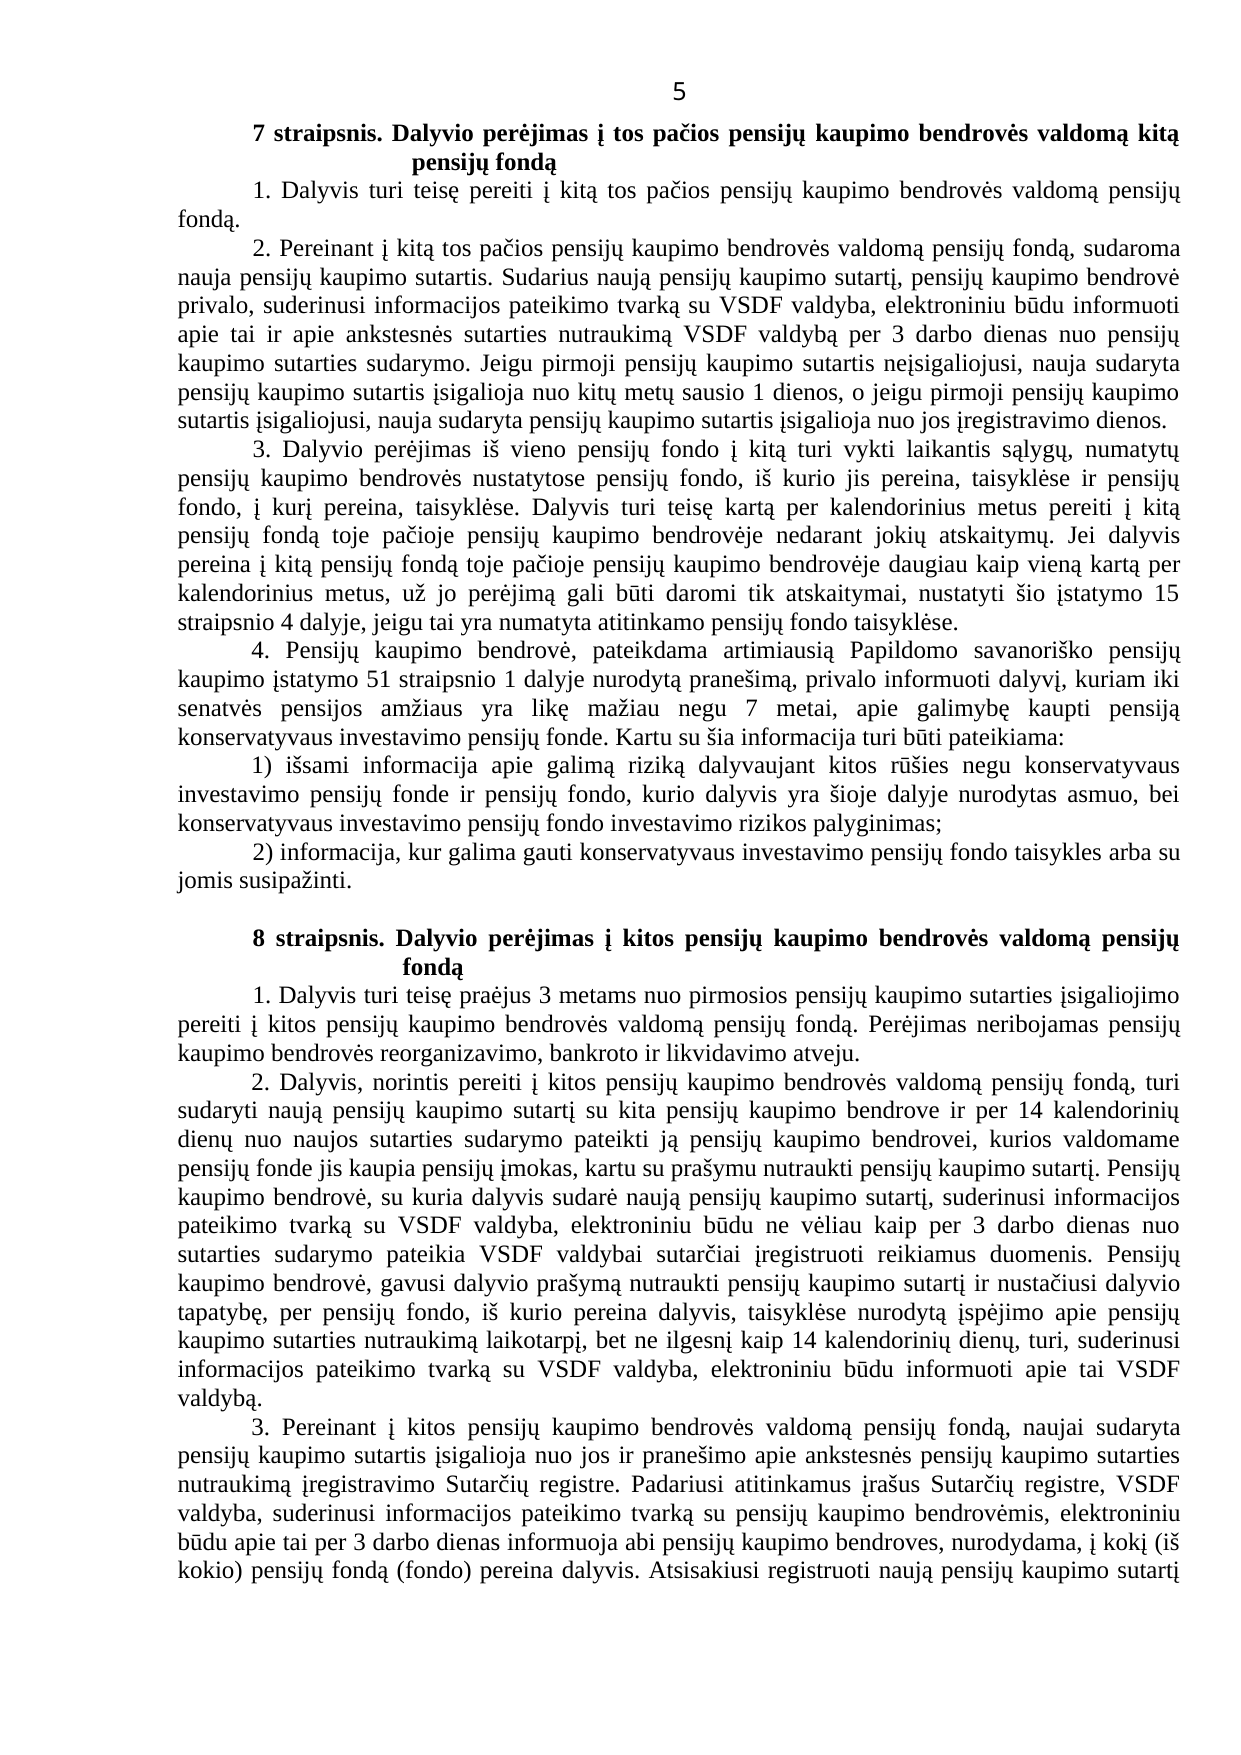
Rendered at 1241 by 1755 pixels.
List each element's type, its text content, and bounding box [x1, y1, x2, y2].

text 8 straipsnis. Dalyvio perėjimas į kitos pensijų kaupimo bendrovės valdomą pensijų fondą [252, 923, 1181, 981]
text 7 straipsnis. Dalyvio perėjimas į tos pačios pensijų kaupimo bendrovės valdomą kitą pensijų fondą [252, 118, 1181, 176]
text 1. Dalyvis turi teisę pereiti į kitą tos pačios pensijų kaupimo bendrovės valdomą pensijų fondą. [177, 176, 1181, 233]
text 1. Dalyvis turi teisę praėjus 3 metams nuo pirmosios pensijų kaupimo sutarties įsigaliojimo pereiti į kitos pensijų kaupimo bendrovės valdomą pensijų fondą. Perėjimas neribojamas pensijų kaupimo bendrovės reorganizavimo, bankroto ir likvidavimo atveju. [177, 981, 1181, 1067]
text 4. Pensijų kaupimo bendrovė, pateikdama artimiausią Papildomo savanoriško pensijų kaupimo įstatymo 51 straipsnio 1 dalyje nurodytą pranešimą, privalo informuoti dalyvį, kuriam iki senatvės pensijos amžiaus yra likę mažiau negu 7 metai, apie galimybę kaupti pensiją konservatyvaus investavimo pensijų fonde. Kartu su šia informacija turi būti pateikiama: [177, 636, 1181, 751]
text 2) informacija, kur galima gauti konservatyvaus investavimo pensijų fondo taisykles arba su jomis susipažinti. [177, 837, 1181, 894]
text 3. Dalyvio perėjimas iš vieno pensijų fondo į kitą turi vykti laikantis sąlygų, numatytų pensijų kaupimo bendrovės nustatytose pensijų fondo, iš kurio jis pereina, taisyklėse ir pensijų fondo, į kurį pereina, taisyklėse. Dalyvis turi teisę kartą per kalendorinius metus pereiti į kitą pensijų fondą toje pačioje pensijų kaupimo bendrovėje nedarant jokių atskaitymų. Jei dalyvis pereina į kitą pensijų fondą toje pačioje pensijų kaupimo bendrovėje daugiau kaip vieną kartą per kalendorinius metus, už jo perėjimą gali būti daromi tik atskaitymai, nustatyti šio įstatymo 15 straipsnio 4 dalyje, jeigu tai yra numatyta atitinkamo pensijų fondo taisyklėse. [177, 434, 1181, 636]
text 1) išsami informacija apie galimą riziką dalyvaujant kitos rūšies negu konservatyvaus investavimo pensijų fonde ir pensijų fondo, kurio dalyvis yra šioje dalyje nurodytas asmuo, bei konservatyvaus investavimo pensijų fondo investavimo rizikos palyginimas; [177, 751, 1181, 837]
text 2. Dalyvis, norintis pereiti į kitos pensijų kaupimo bendrovės valdomą pensijų fondą, turi sudaryti naują pensijų kaupimo sutartį su kita pensijų kaupimo bendrove ir per 14 kalendorinių dienų nuo naujos sutarties sudarymo pateikti ją pensijų kaupimo bendrovei, kurios valdomame pensijų fonde jis kaupia pensijų įmokas, kartu su prašymu nutraukti pensijų kaupimo sutartį. Pensijų kaupimo bendrovė, su kuria dalyvis sudarė naują pensijų kaupimo sutartį, suderinusi informacijos pateikimo tvarką su VSDF valdyba, elektroniniu būdu ne vėliau kaip per 3 darbo dienas nuo sutarties sudarymo pateikia VSDF valdybai sutarčiai įregistruoti reikiamus duomenis. Pensijų kaupimo bendrovė, gavusi dalyvio prašymą nutraukti pensijų kaupimo sutartį ir nustačiusi dalyvio tapatybę, per pensijų fondo, iš kurio pereina dalyvis, taisyklėse nurodytą įspėjimo apie pensijų kaupimo sutarties nutraukimą laikotarpį, bet ne ilgesnį kaip 14 kalendorinių dienų, turi, suderinusi informacijos pateikimo tvarką su VSDF valdyba, elektroniniu būdu informuoti apie tai VSDF valdybą. [177, 1067, 1181, 1412]
text 2. Pereinant į kitą tos pačios pensijų kaupimo bendrovės valdomą pensijų fondą, sudaroma nauja pensijų kaupimo sutartis. Sudarius naują pensijų kaupimo sutartį, pensijų kaupimo bendrovė privalo, suderinusi informacijos pateikimo tvarką su VSDF valdyba, elektroniniu būdu informuoti apie tai ir apie ankstesnės sutarties nutraukimą VSDF valdybą per 3 darbo dienas nuo pensijų kaupimo sutarties sudarymo. Jeigu pirmoji pensijų kaupimo sutartis neįsigaliojusi, nauja sudaryta pensijų kaupimo sutartis įsigalioja nuo kitų metų sausio 1 dienos, o jeigu pirmoji pensijų kaupimo sutartis įsigaliojusi, nauja sudaryta pensijų kaupimo sutartis įsigalioja nuo jos įregistravimo dienos. [177, 233, 1181, 434]
text 3. Pereinant į kitos pensijų kaupimo bendrovės valdomą pensijų fondą, naujai sudaryta pensijų kaupimo sutartis įsigalioja nuo jos ir pranešimo apie ankstesnės pensijų kaupimo sutarties nutraukimą įregistravimo Sutarčių registre. Padariusi atitinkamus įrašus Sutarčių registre, VSDF valdyba, suderinusi informacijos pateikimo tvarką su pensijų kaupimo bendrovėmis, elektroniniu būdu apie tai per 3 darbo dienas informuoja abi pensijų kaupimo bendroves, nurodydama, į kokį (iš kokio) pensijų fondą (fondo) pereina dalyvis. Atsisakiusi registruoti naują pensijų kaupimo sutartį [177, 1412, 1181, 1584]
